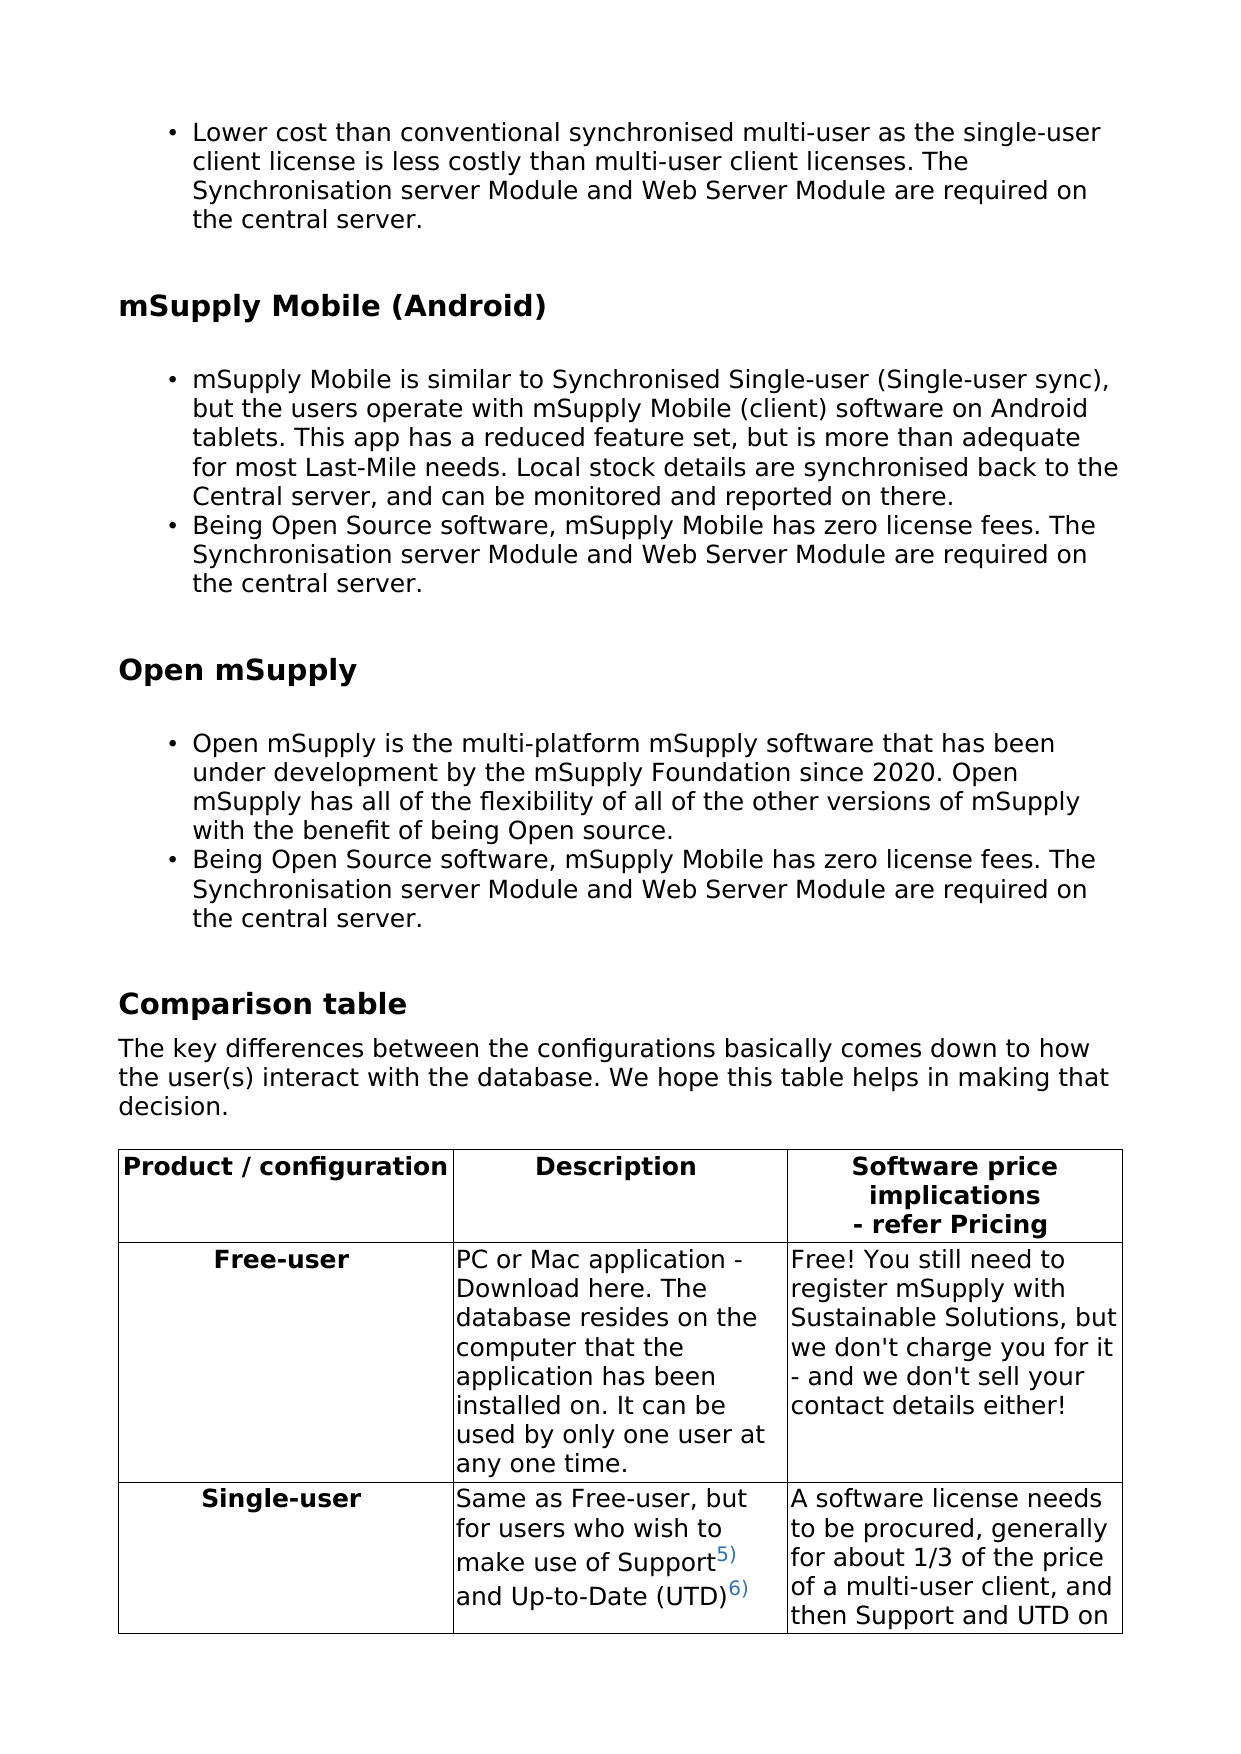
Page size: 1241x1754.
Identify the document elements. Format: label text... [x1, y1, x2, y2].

list Being Open Source software, mSupply Mobile has zero license fees. The Synchronisation server Module and Web Server Module are required on the central server. [177, 846, 1122, 933]
table_cell Single-user [119, 1483, 453, 1633]
table_cell Free! You still need to register mSupply with Sustainable Solutions, but we don't charge you for it - and we don't sell your contact details either! [788, 1243, 1122, 1482]
table_cell PC or Mac application - Download here. The database resides on the computer that the application has been installed on. It can be used by only one user at any one time. [454, 1243, 787, 1482]
table_cell Same as Free-user, but for users who wish to make use of Support5) and Up-to-Date (UTD)6) [454, 1483, 787, 1633]
list Lower cost than conventional synchronised multi-user as the single-user client license is less costly than multi-user client licenses. The Synchronisation server Module and Web Server Module are required on the central server. [177, 118, 1122, 235]
table_cell Free-user [119, 1243, 453, 1482]
text The key differences between the configurations basically comes down to how the user(s) interact with the database. We hope this table helps in making that decision. [118, 1034, 1122, 1122]
table_cell A software license needs to be procured, generally for about 1/3 of the price of a multi-user client, and then Support and UTD on [788, 1483, 1122, 1633]
table_header Product / configuration [119, 1150, 453, 1242]
table_header Software price implications - refer Pricing [788, 1150, 1122, 1242]
table_header Description [454, 1150, 787, 1242]
list mSupply Mobile is similar to Synchronised Single-user (Single-user sync), but the users operate with mSupply Mobile (client) software on Android tablets. This app has a reduced feature set, but is more than adequate for most Last-Mile needs. Local stock details are synchronised back to the Central server, and can be monitored and reported on there. [177, 365, 1122, 511]
list Being Open Source software, mSupply Mobile has zero license fees. The Synchronisation server Module and Web Server Module are required on the central server. [177, 511, 1122, 598]
subtitle mSupply Mobile (Android) [118, 289, 1122, 323]
subtitle Comparison table [118, 988, 1122, 1022]
list Open mSupply is the multi-platform mSupply software that has been under development by the mSupply Foundation since 2020. Open mSupply has all of the flexibility of all of the other versions of mSupply with the benefit of being Open source. [177, 729, 1122, 846]
subtitle Open mSupply [118, 653, 1122, 687]
